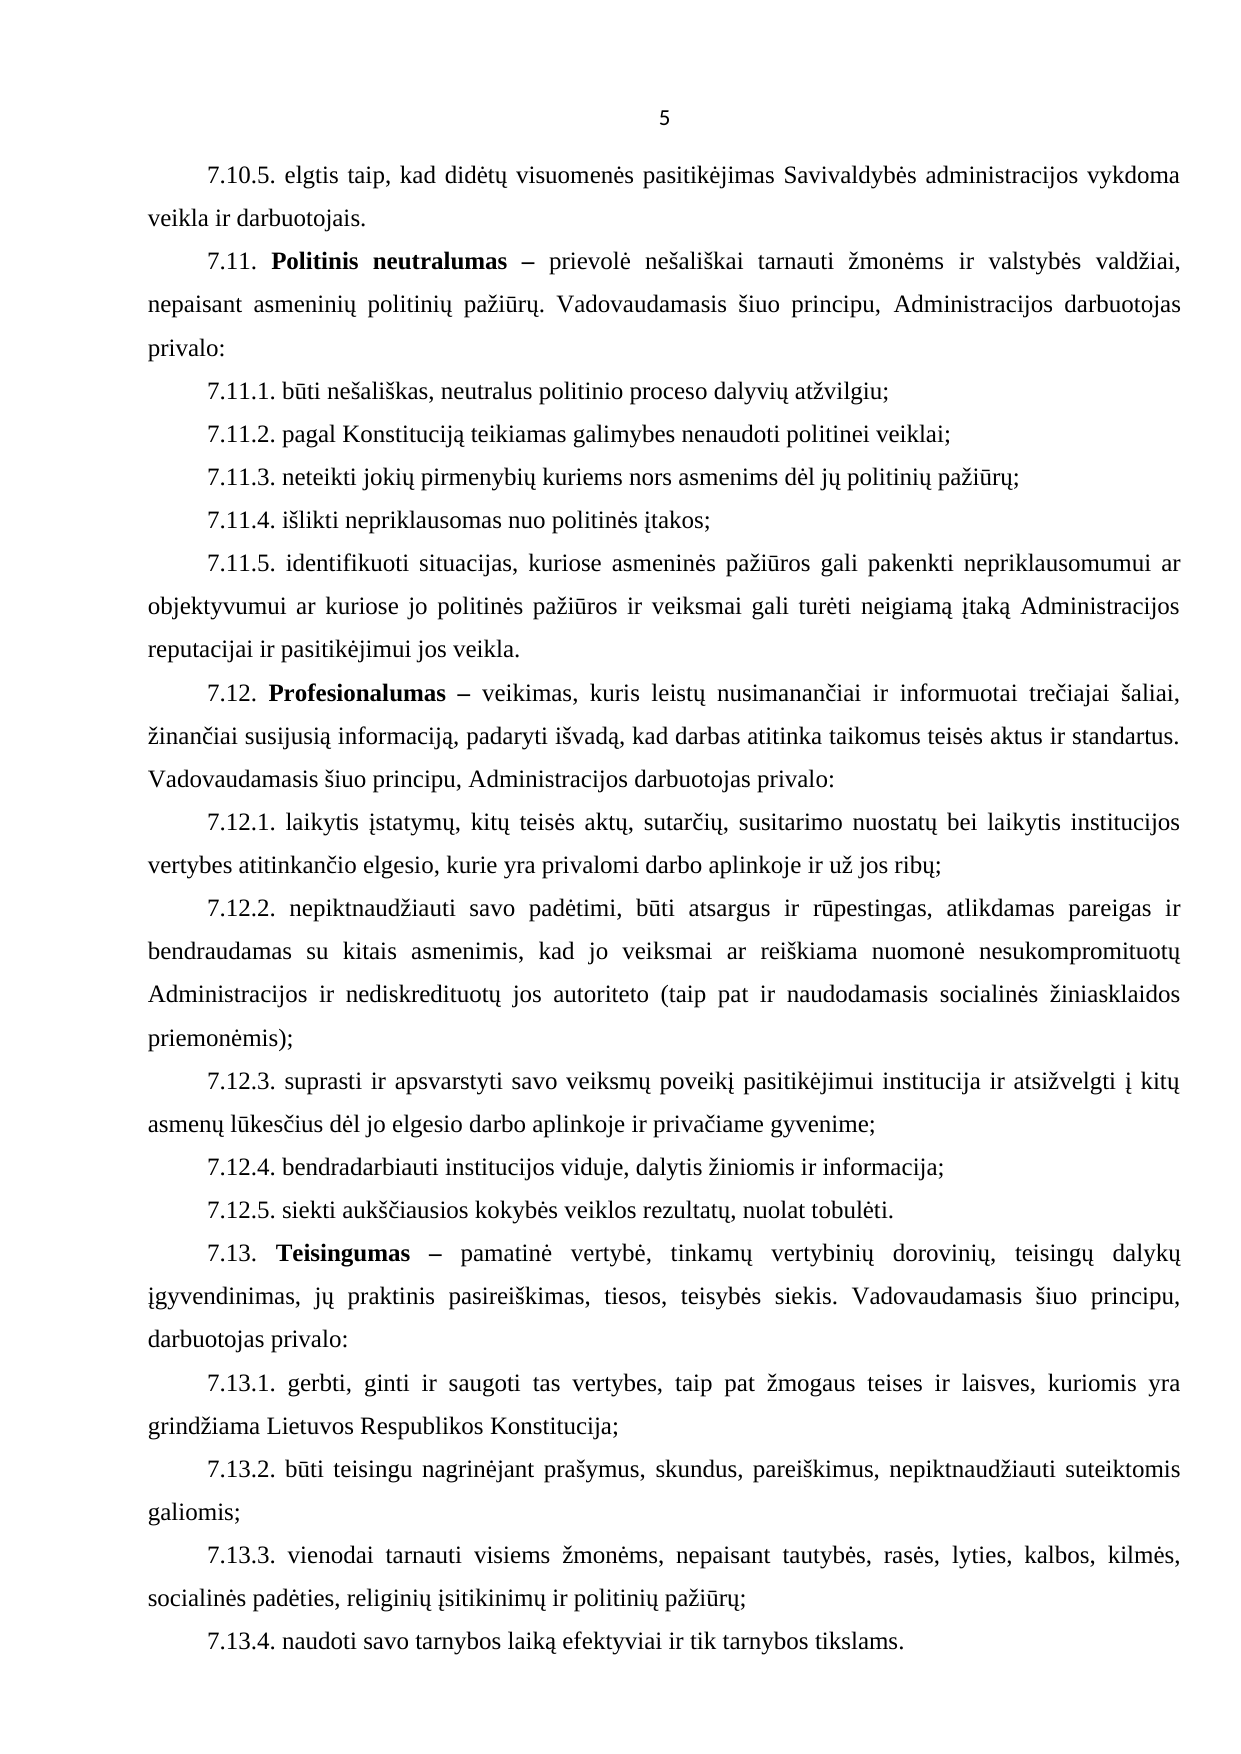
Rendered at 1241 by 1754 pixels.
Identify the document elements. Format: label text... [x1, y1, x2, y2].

text 7.11.3. neteikti jokių pirmenybių kuriems nors asmenims dėl jų politinių pažiūrų; [148, 462, 1181, 491]
text 7.11.5. identifikuoti situacijas, kuriose asmeninės pažiūros gali pakenkti nepriklausomumui ar objektyvumui ar kuriose jo politinės pažiūros ir veiksmai gali turėti neigiamą įtaką Administracijos reputacijai ir pasitikėjimui jos veikla. [148, 548, 1181, 663]
text 7.12.4. bendradarbiauti institucijos viduje, dalytis žiniomis ir informacija; [148, 1152, 1181, 1181]
text 7.13. Teisingumas – pamatinė vertybė, tinkamų vertybinių dorovinių, teisingų dalykų įgyvendinimas, jų praktinis pasireiškimas, tiesos, teisybės siekis. Vadovaudamasis šiuo principu, darbuotojas privalo: [148, 1238, 1181, 1353]
text 7.11.2. pagal Konstituciją teikiamas galimybes nenaudoti politinei veiklai; [148, 419, 1181, 448]
text 7.12.3. suprasti ir apsvarstyti savo veiksmų poveikį pasitikėjimui institucija ir atsižvelgti į kitų asmenų lūkesčius dėl jo elgesio darbo aplinkoje ir privačiame gyvenime; [148, 1066, 1181, 1138]
text 7.12. Profesionalumas – veikimas, kuris leistų nusimanančiai ir informuotai trečiajai šaliai, žinančiai susijusią informaciją, padaryti išvadą, kad darbas atitinka taikomus teisės aktus ir standartus. Vadovaudamasis šiuo principu, Administracijos darbuotojas privalo: [148, 678, 1181, 793]
text 7.13.3. vienodai tarnauti visiems žmonėms, nepaisant tautybės, rasės, lyties, kalbos, kilmės, socialinės padėties, religinių įsitikinimų ir politinių pažiūrų; [148, 1540, 1181, 1612]
text 7.12.2. nepiktnaudžiauti savo padėtimi, būti atsargus ir rūpestingas, atlikdamas pareigas ir bendraudamas su kitais asmenimis, kad jo veiksmai ar reiškiama nuomonė nesukompromituotų Administracijos ir nediskredituotų jos autoriteto (taip pat ir naudodamasis socialinės žiniasklaidos priemonėmis); [148, 893, 1181, 1051]
text 7.10.5. elgtis taip, kad didėtų visuomenės pasitikėjimas Savivaldybės administracijos vykdoma veikla ir darbuotojais. [148, 160, 1181, 232]
text 7.11.1. būti nešališkas, neutralus politinio proceso dalyvių atžvilgiu; [148, 376, 1181, 404]
text 7.13.4. naudoti savo tarnybos laiką efektyviai ir tik tarnybos tikslams. [148, 1626, 1181, 1655]
text 7.13.2. būti teisingu nagrinėjant prašymus, skundus, pareiškimus, nepiktnaudžiauti suteiktomis galiomis; [148, 1454, 1181, 1526]
text 7.12.1. laikytis įstatymų, kitų teisės aktų, sutarčių, susitarimo nuostatų bei laikytis institucijos vertybes atitinkančio elgesio, kurie yra privalomi darbo aplinkoje ir už jos ribų; [148, 807, 1181, 879]
text 7.11. Politinis neutralumas – prievolė nešališkai tarnauti žmonėms ir valstybės valdžiai, nepaisant asmeninių politinių pažiūrų. Vadovaudamasis šiuo principu, Administracijos darbuotojas privalo: [148, 246, 1181, 361]
text 7.11.4. išlikti nepriklausomas nuo politinės įtakos; [148, 505, 1181, 534]
text 7.13.1. gerbti, ginti ir saugoti tas vertybes, taip pat žmogaus teises ir laisves, kuriomis yra grindžiama Lietuvos Respublikos Konstitucija; [148, 1368, 1181, 1439]
text 7.12.5. siekti aukščiausios kokybės veiklos rezultatų, nuolat tobulėti. [148, 1195, 1181, 1224]
